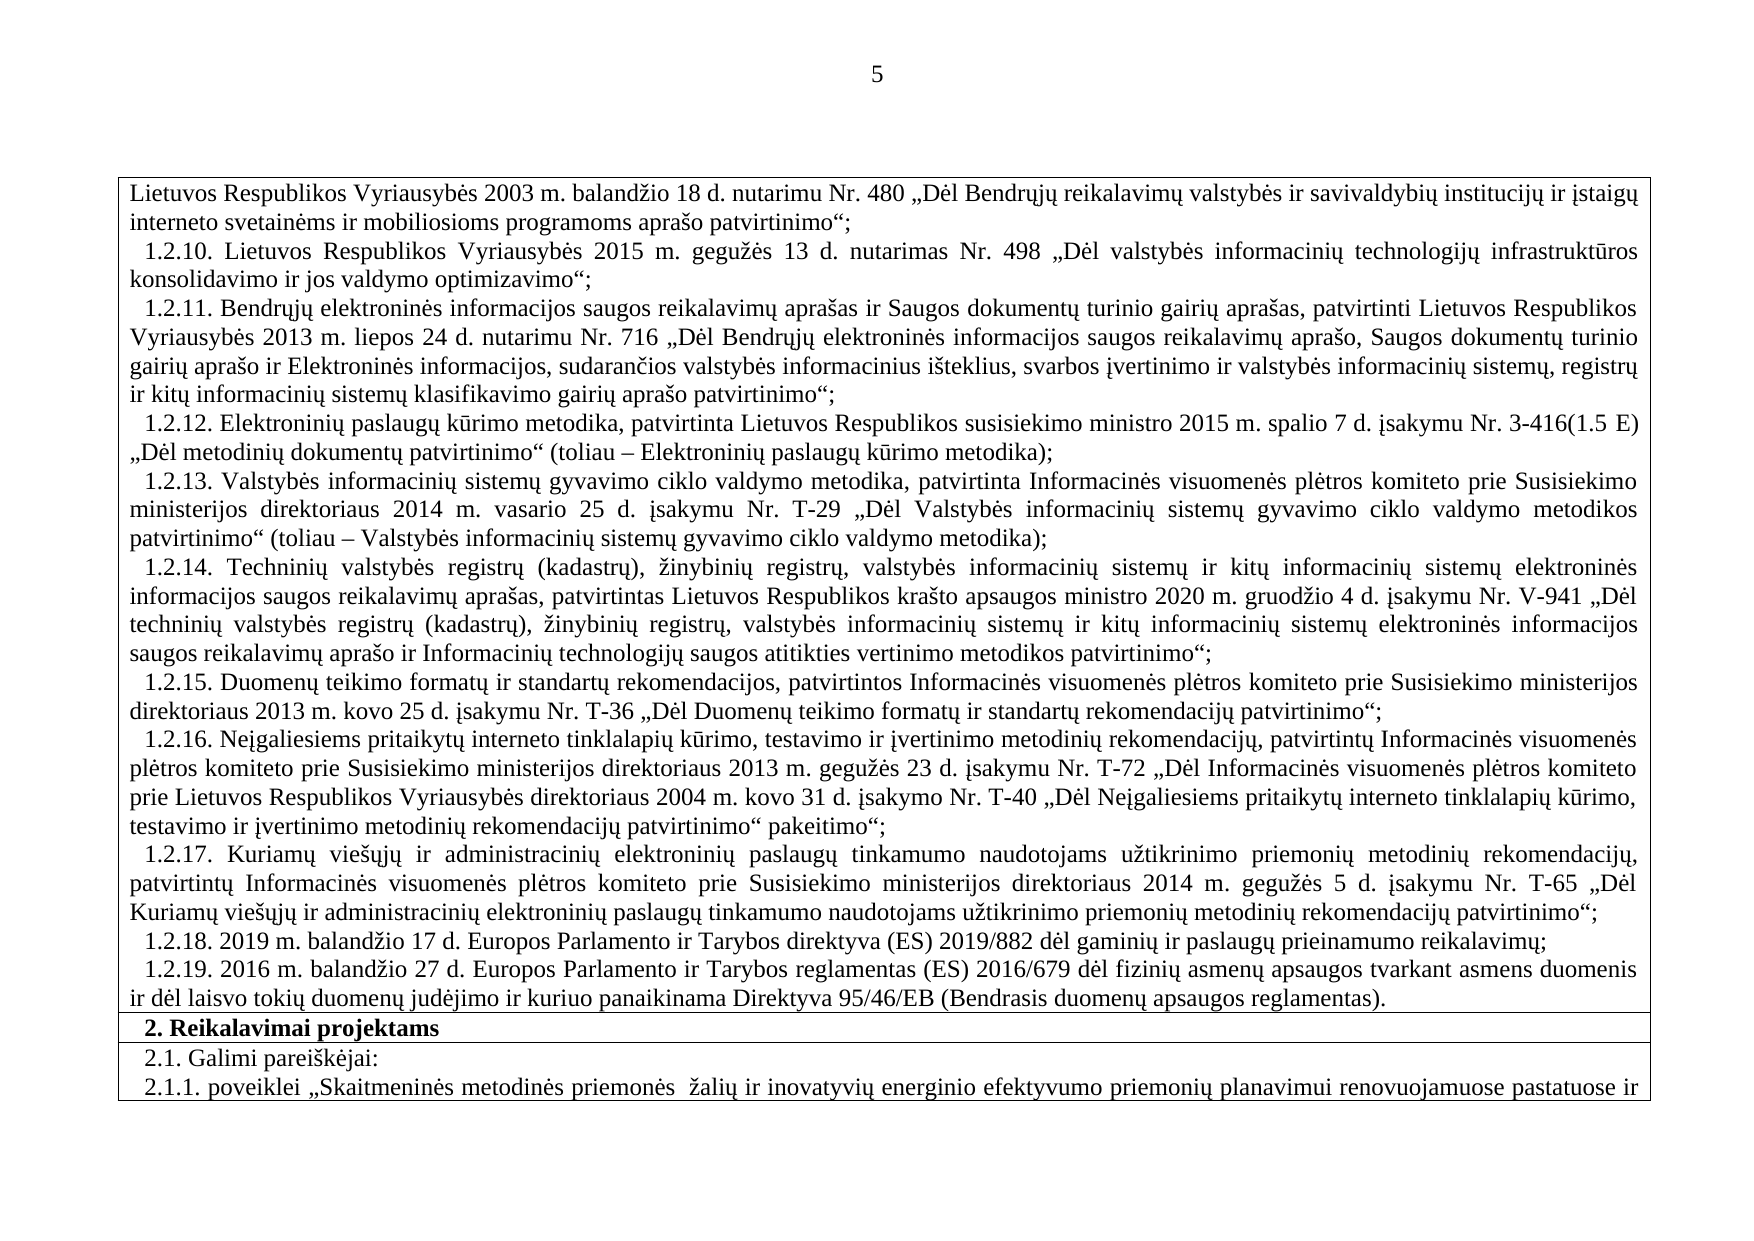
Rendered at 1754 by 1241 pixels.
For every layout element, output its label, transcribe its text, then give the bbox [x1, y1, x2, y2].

table_cell Lietuvos Respublikos Vyriausybės 2003 m. balandžio 18 d. nutarimu Nr. 480 „Dėl Bendrųjų reikalavimų valstybės ir savivaldybių institucijų ir įstaigų interneto svetainėms ir mobiliosioms programoms aprašo patvirtinimo“; 1.2.10. Lietuvos Respublikos Vyriausybės 2015 m. gegužės 13 d. nutarimas Nr. 498 „Dėl valstybės informacinių technologijų infrastruktūros konsolidavimo ir jos valdymo optimizavimo“; 1.2.11. Bendrųjų elektroninės informacijos saugos reikalavimų aprašas ir Saugos dokumentų turinio gairių aprašas, patvirtinti Lietuvos Respublikos Vyriausybės 2013 m. liepos 24 d. nutarimu Nr. 716 „Dėl Bendrųjų elektroninės informacijos saugos reikalavimų aprašo, Saugos dokumentų turinio gairių aprašo ir Elektroninės informacijos, sudarančios valstybės informacinius išteklius, svarbos įvertinimo ir valstybės informacinių sistemų, registrų ir kitų informacinių sistemų klasifikavimo gairių aprašo patvirtinimo“; 1.2.12. Elektroninių paslaugų kūrimo metodika, patvirtinta Lietuvos Respublikos susisiekimo ministro 2015 m. spalio 7 d. įsakymu Nr. 3-416(1.5 E) „Dėl metodinių dokumentų patvirtinimo“ (toliau – Elektroninių paslaugų kūrimo metodika); 1.2.13. Valstybės informacinių sistemų gyvavimo ciklo valdymo metodika, patvirtinta Informacinės visuomenės plėtros komiteto prie Susisiekimo ministerijos direktoriaus 2014 m. vasario 25 d. įsakymu Nr. T-29 „Dėl Valstybės informacinių sistemų gyvavimo ciklo valdymo metodikos patvirtinimo“ (toliau – Valstybės informacinių sistemų gyvavimo ciklo valdymo metodika); 1.2.14. Techninių valstybės registrų (kadastrų), žinybinių registrų, valstybės informacinių sistemų ir kitų informacinių sistemų elektroninės informacijos saugos reikalavimų aprašas, patvirtintas Lietuvos Respublikos krašto apsaugos ministro 2020 m. gruodžio 4 d. įsakymu Nr. V-941 „Dėl techninių valstybės registrų (kadastrų), žinybinių registrų, valstybės informacinių sistemų ir kitų informacinių sistemų elektroninės informacijos saugos reikalavimų aprašo ir Informacinių technologijų saugos atitikties vertinimo metodikos patvirtinimo“; 1.2.15. Duomenų teikimo formatų ir standartų rekomendacijos, patvirtintos Informacinės visuomenės plėtros komiteto prie Susisiekimo ministerijos direktoriaus 2013 m. kovo 25 d. įsakymu Nr. T-36 „Dėl Duomenų teikimo formatų ir standartų rekomendacijų patvirtinimo“; 1.2.16. Neįgaliesiems pritaikytų interneto tinklalapių kūrimo, testavimo ir įvertinimo metodinių rekomendacijų, patvirtintų Informacinės visuomenės plėtros komiteto prie Susisiekimo ministerijos direktoriaus 2013 m. gegužės 23 d. įsakymu Nr. T-72 „Dėl Informacinės visuomenės plėtros komiteto prie Lietuvos Respublikos Vyriausybės direktoriaus 2004 m. kovo 31 d. įsakymo Nr. T-40 „Dėl Neįgaliesiems pritaikytų interneto tinklalapių kūrimo, testavimo ir įvertinimo metodinių rekomendacijų patvirtinimo“ pakeitimo“; 1.2.17. Kuriamų viešųjų ir administracinių elektroninių paslaugų tinkamumo naudotojams užtikrinimo priemonių metodinių rekomendacijų, patvirtintų Informacinės visuomenės plėtros komiteto prie Susisiekimo ministerijos direktoriaus 2014 m. gegužės 5 d. įsakymu Nr. T-65 „Dėl Kuriamų viešųjų ir administracinių elektroninių paslaugų tinkamumo naudotojams užtikrinimo priemonių metodinių rekomendacijų patvirtinimo“; 1.2.18. 2019 m. balandžio 17 d. Europos Parlamento ir Tarybos direktyva (ES) 2019/882 dėl gaminių ir paslaugų prieinamumo reikalavimų; 1.2.19. 2016 m. balandžio 27 d. Europos Parlamento ir Tarybos reglamentas (ES) 2016/679 dėl fizinių asmenų apsaugos tvarkant asmens duomenis ir dėl laisvo tokių duomenų judėjimo ir kuriuo panaikinama Direktyva 95/46/EB (Bendrasis duomenų apsaugos reglamentas). [119, 178, 1650, 1012]
table_cell 2.1. Galimi pareiškėjai: 2.1.1. poveiklei „Skaitmeninės metodinės priemonės žalių ir inovatyvių energinio efektyvumo priemonių planavimui renovuojamuose pastatuose ir [119, 1043, 1650, 1100]
table_cell 2. Reikalavimai projektams [119, 1013, 1650, 1042]
